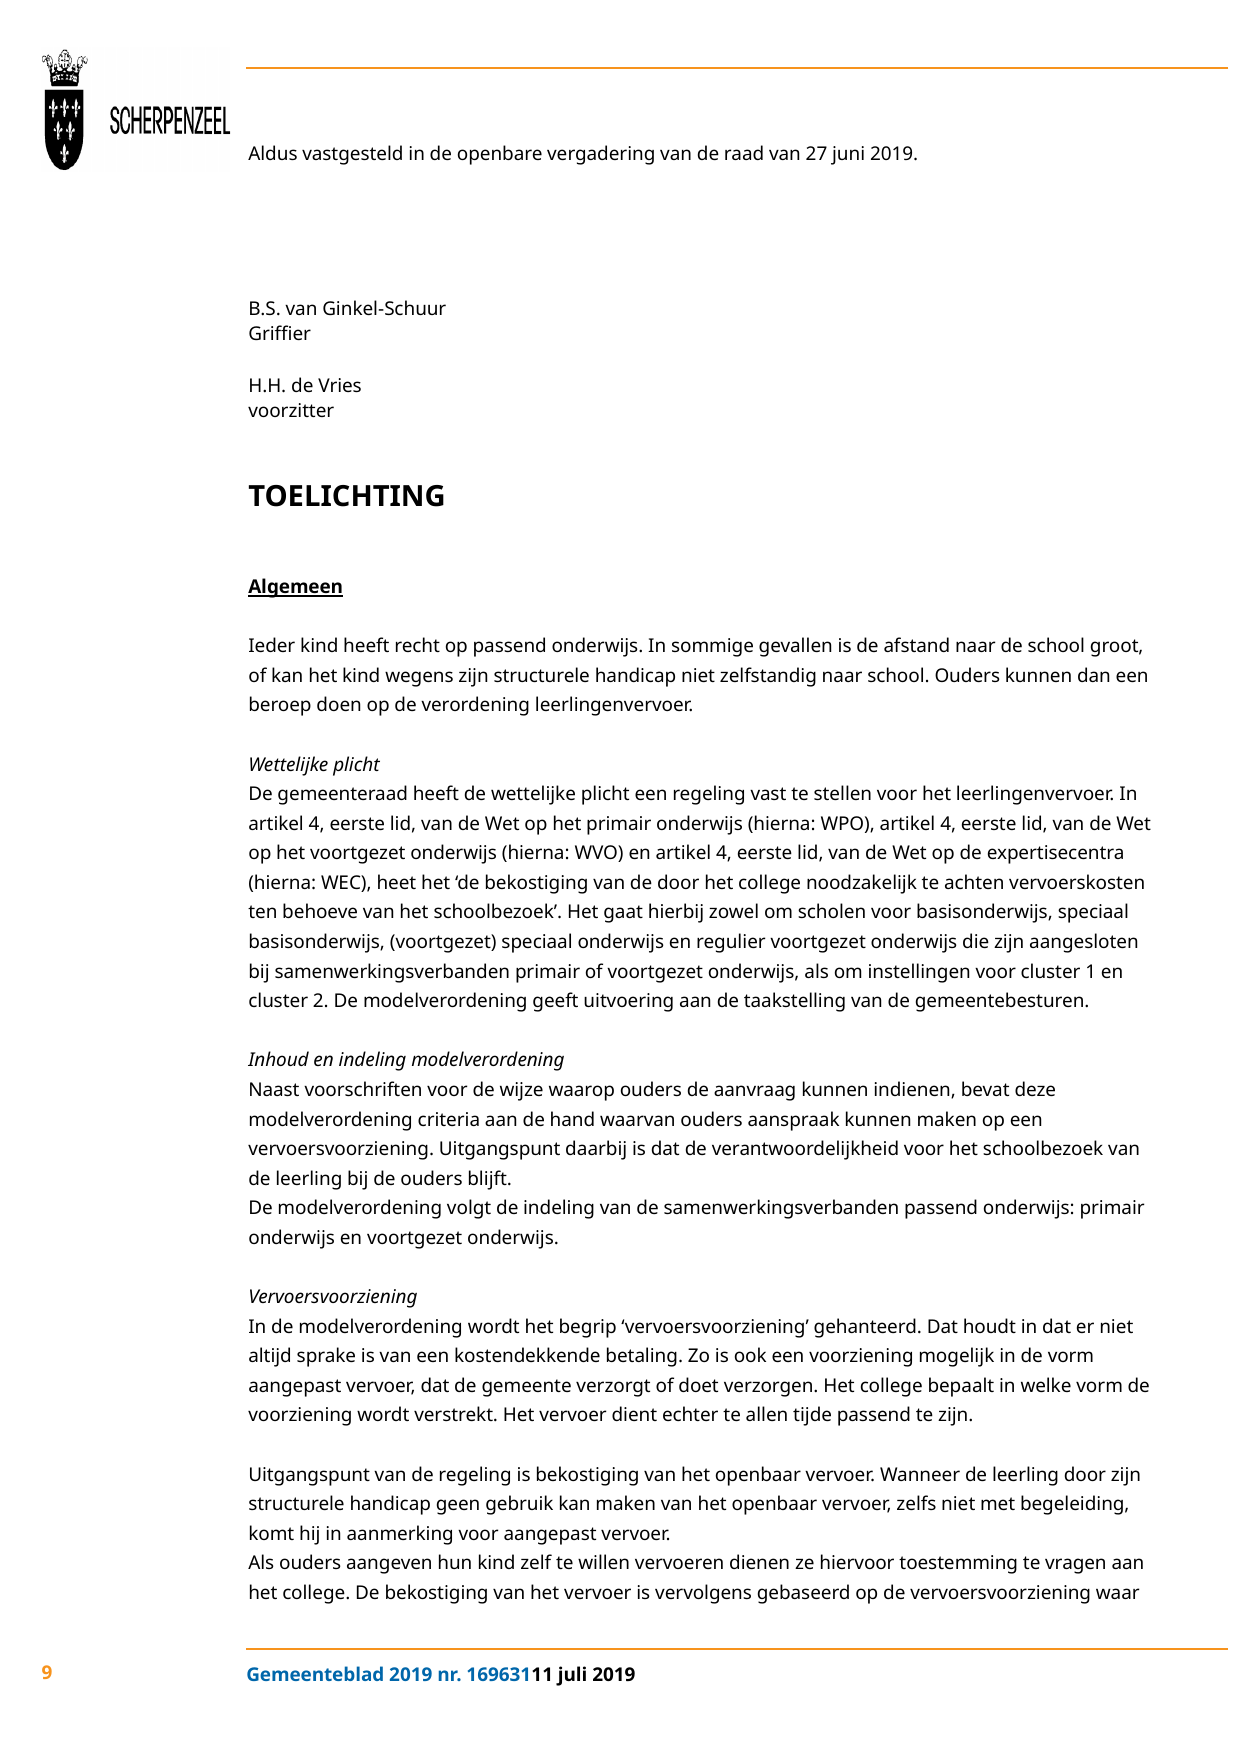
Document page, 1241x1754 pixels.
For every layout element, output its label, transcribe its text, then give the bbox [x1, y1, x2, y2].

text Inhoud en indeling modelverordening [248, 1047, 1152, 1072]
text voorzitter [248, 398, 1152, 423]
text Uitgangspunt van de regeling is bekostiging van het openbaar vervoer. Wanneer de leerling door zijn structurele handicap geen gebruik kan maken van het openbaar vervoer, zelfs niet met begeleiding, komt hij in aanmerking voor aangepast vervoer. [248, 1461, 1152, 1546]
text Aldus vastgesteld in de openbare vergadering van de raad van 27 juni 2019. [248, 140, 1152, 166]
text In de modelverordening wordt het begrip ‘vervoersvoorziening’ gehanteerd. Dat houdt in dat er niet altijd sprake is van een kostendekkende betaling. Zo is ook een voorziening mogelijk in de vorm aangepast vervoer, dat de gemeente verzorgt of doet verzorgen. Het college bepaalt in welke vorm de voorziening wordt verstrekt. Het vervoer dient echter te allen tijde passend te zijn. [248, 1313, 1152, 1427]
text TOELICHTING [248, 475, 1152, 514]
text De modelverordening volgt de indeling van de samenwerkingsverbanden passend onderwijs: primair onderwijs en voortgezet onderwijs. [248, 1194, 1152, 1250]
text B.S. van Ginkel-Schuur [248, 295, 1152, 321]
text Algemeen [248, 573, 1152, 599]
text Vervoersvoorziening [248, 1283, 1152, 1309]
text Ieder kind heeft recht op passend onderwijs. In sommige gevallen is de afstand naar de school groot, of kan het kind wegens zijn structurele handicap niet zelfstandig naar school. Ouders kunnen dan een beroep doen op de verordening leerlingenvervoer. [248, 632, 1152, 717]
text De gemeenteraad heeft de wettelijke plicht een regeling vast te stellen voor het leerlingenvervoer. In artikel 4, eerste lid, van de Wet op het primair onderwijs (hierna: WPO), artikel 4, eerste lid, van de Wet op het voortgezet onderwijs (hierna: WVO) en artikel 4, eerste lid, van de Wet op de expertisecentra (hierna: WEC), heet het ‘de bekostiging van de door het college noodzakelijk te achten vervoerskosten ten behoeve van het schoolbezoek’. Het gaat hierbij zowel om scholen voor basisonderwijs, speciaal basisonderwijs, (voortgezet) speciaal onderwijs en regulier voortgezet onderwijs die zijn aangesloten bij samenwerkingsverbanden primair of voortgezet onderwijs, als om instellingen voor cluster 1 en cluster 2. De modelverordening geeft uitvoering aan de taakstelling van de gemeentebesturen. [248, 780, 1152, 1013]
text Griffier [248, 321, 1152, 346]
picture [41, 47, 231, 172]
text H.H. de Vries [248, 372, 1152, 398]
text Naast voorschriften voor de wijze waarop ouders de aanvraag kunnen indienen, bevat deze modelverordening criteria aan de hand waarvan ouders aanspraak kunnen maken op een vervoersvoorziening. Uitgangspunt daarbij is dat de verantwoordelijkheid voor het schoolbezoek van de leerling bij de ouders blijft. [248, 1076, 1152, 1191]
text Als ouders aangeven hun kind zelf te willen vervoeren dienen ze hiervoor toestemming te vragen aan het college. De bekostiging van het vervoer is vervolgens gebaseerd op de vervoersvoorziening waar [248, 1549, 1152, 1605]
text Wettelijke plicht [248, 751, 1152, 777]
